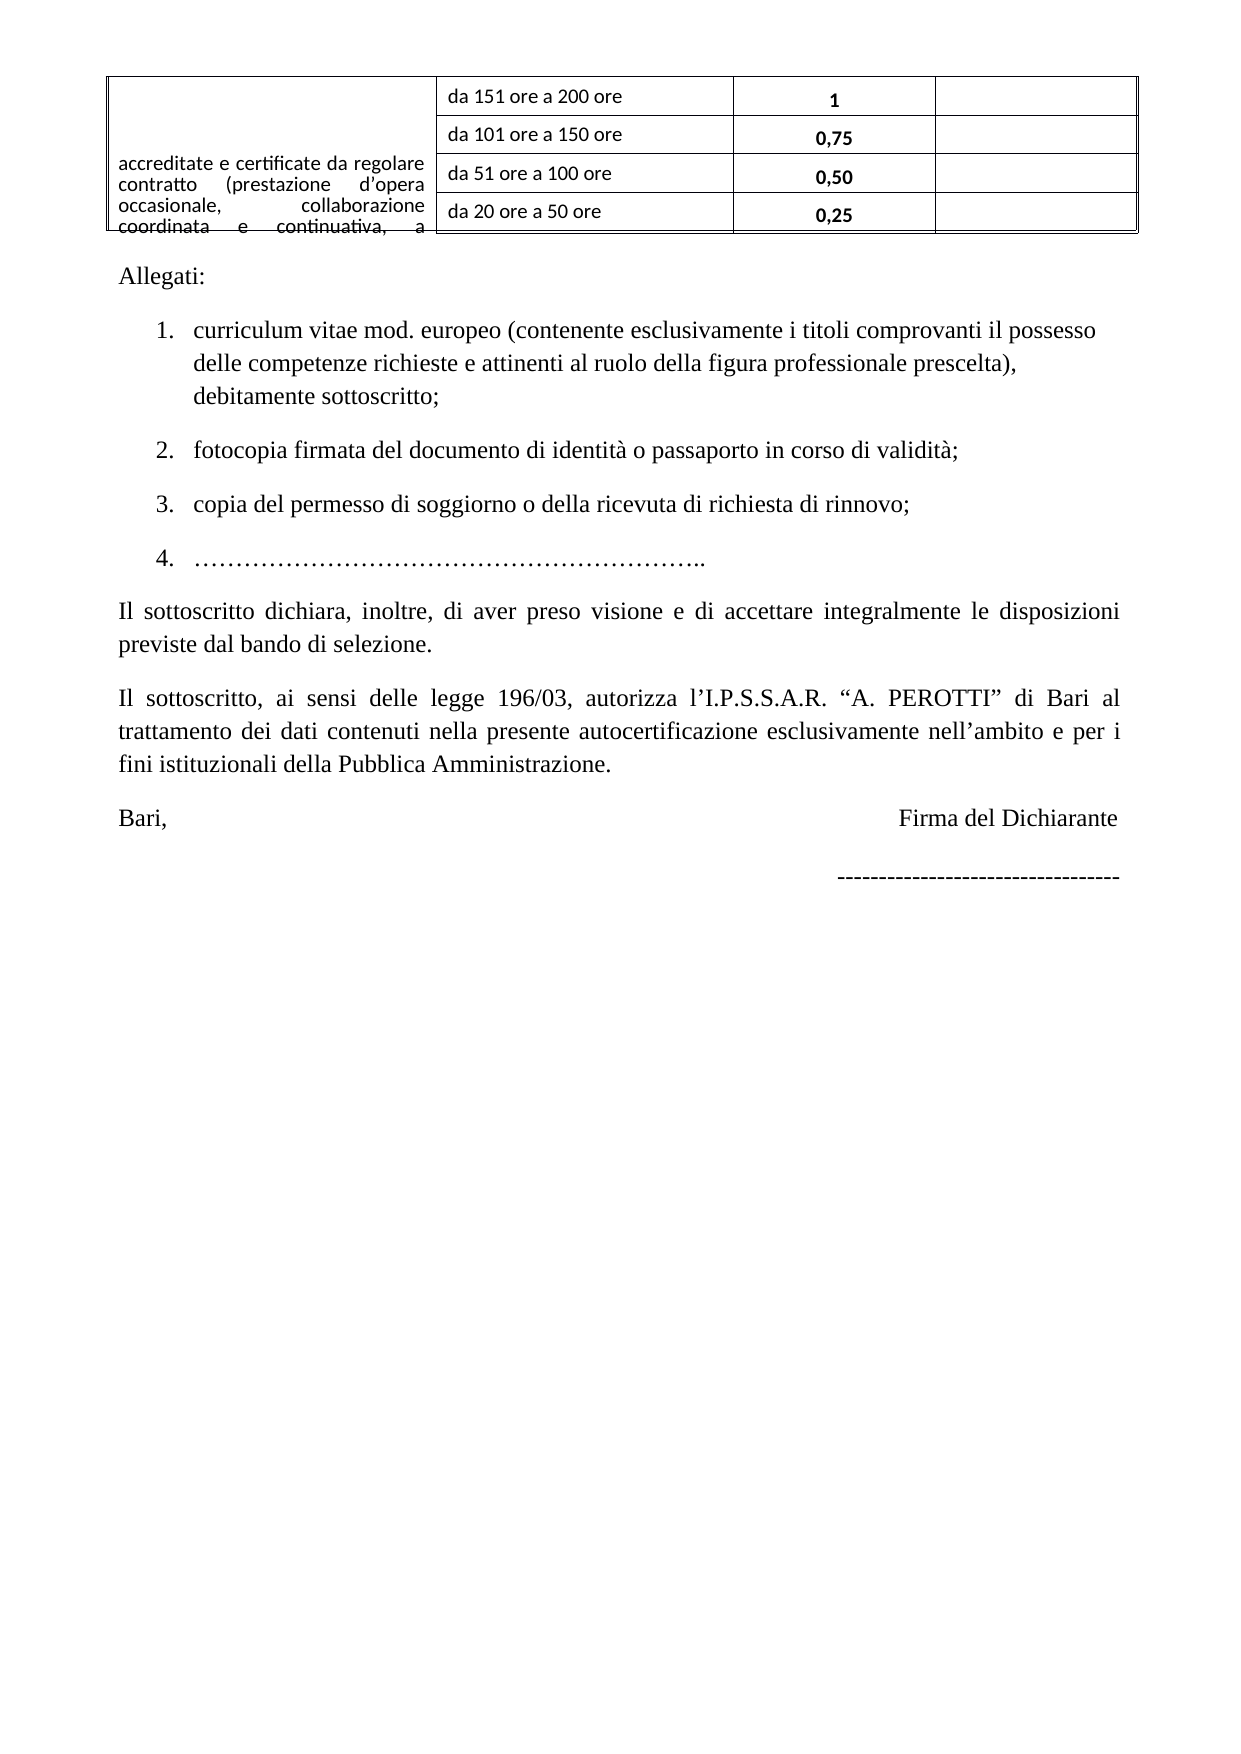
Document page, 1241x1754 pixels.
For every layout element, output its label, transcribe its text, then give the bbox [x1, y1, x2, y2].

list …………………………………………………….. [156, 543, 1122, 571]
table_cell da 151 ore a 200 ore [437, 77, 733, 114]
text Il sottoscritto, ai sensi delle legge 196/03, autorizza l’I.P.S.S.A.R. “A. PEROTTI” di Bari al trattamento dei dati contenuti nella presente autocertificazione esclusivamente nell’ambito e per i fini istituzionali della Pubblica Amministrazione. [118, 683, 1122, 778]
table_cell 0,25 [734, 193, 935, 230]
list fotocopia firmata del documento di identità o passaporto in corso di validità; [156, 435, 1122, 464]
table_cell [936, 154, 1136, 192]
table_cell 1 [734, 77, 935, 114]
list curriculum vitae mod. europeo (contenente esclusivamente i titoli comprovanti il possesso delle competenze richieste e attinenti al ruolo della figura professionale prescelta), debitamente sottoscritto; [156, 315, 1122, 410]
text Allegati: [118, 261, 1122, 290]
table_cell da 101 ore a 150 ore [437, 116, 733, 153]
table_cell da 51 ore a 100 ore [437, 154, 733, 192]
table_cell [936, 77, 1136, 114]
table_cell [936, 193, 1136, 230]
table_cell 0,75 [734, 116, 935, 153]
text Bari, Firma del Dichiarante [118, 803, 1122, 832]
table_cell da 20 ore a 50 ore [437, 193, 733, 230]
text ---------------------------------- [118, 861, 1122, 889]
list copia del permesso di soggiorno o della ricevuta di richiesta di rinnovo; [156, 489, 1122, 517]
table_cell [936, 116, 1136, 153]
table_cell 0,50 [734, 154, 935, 192]
text Il sottoscritto dichiara, inoltre, di aver preso visione e di accettare integralmente le disposizioni previste dal bando di selezione. [118, 596, 1122, 658]
table_cell - Interventi in ambito extrascolastico Attività di consulenza e sportello di ascolto e/o Progetti formativi rivolti a minori e a famiglie presso coop. sociali, Enti e organizzazioni, accreditate e certificate da regolare contratto (prestazione d’opera occasionale, collaborazione coordinata e continuativa, a progetto, lavoro autonomo, ecc.) (max. 2,50 punti) [109, 77, 436, 230]
